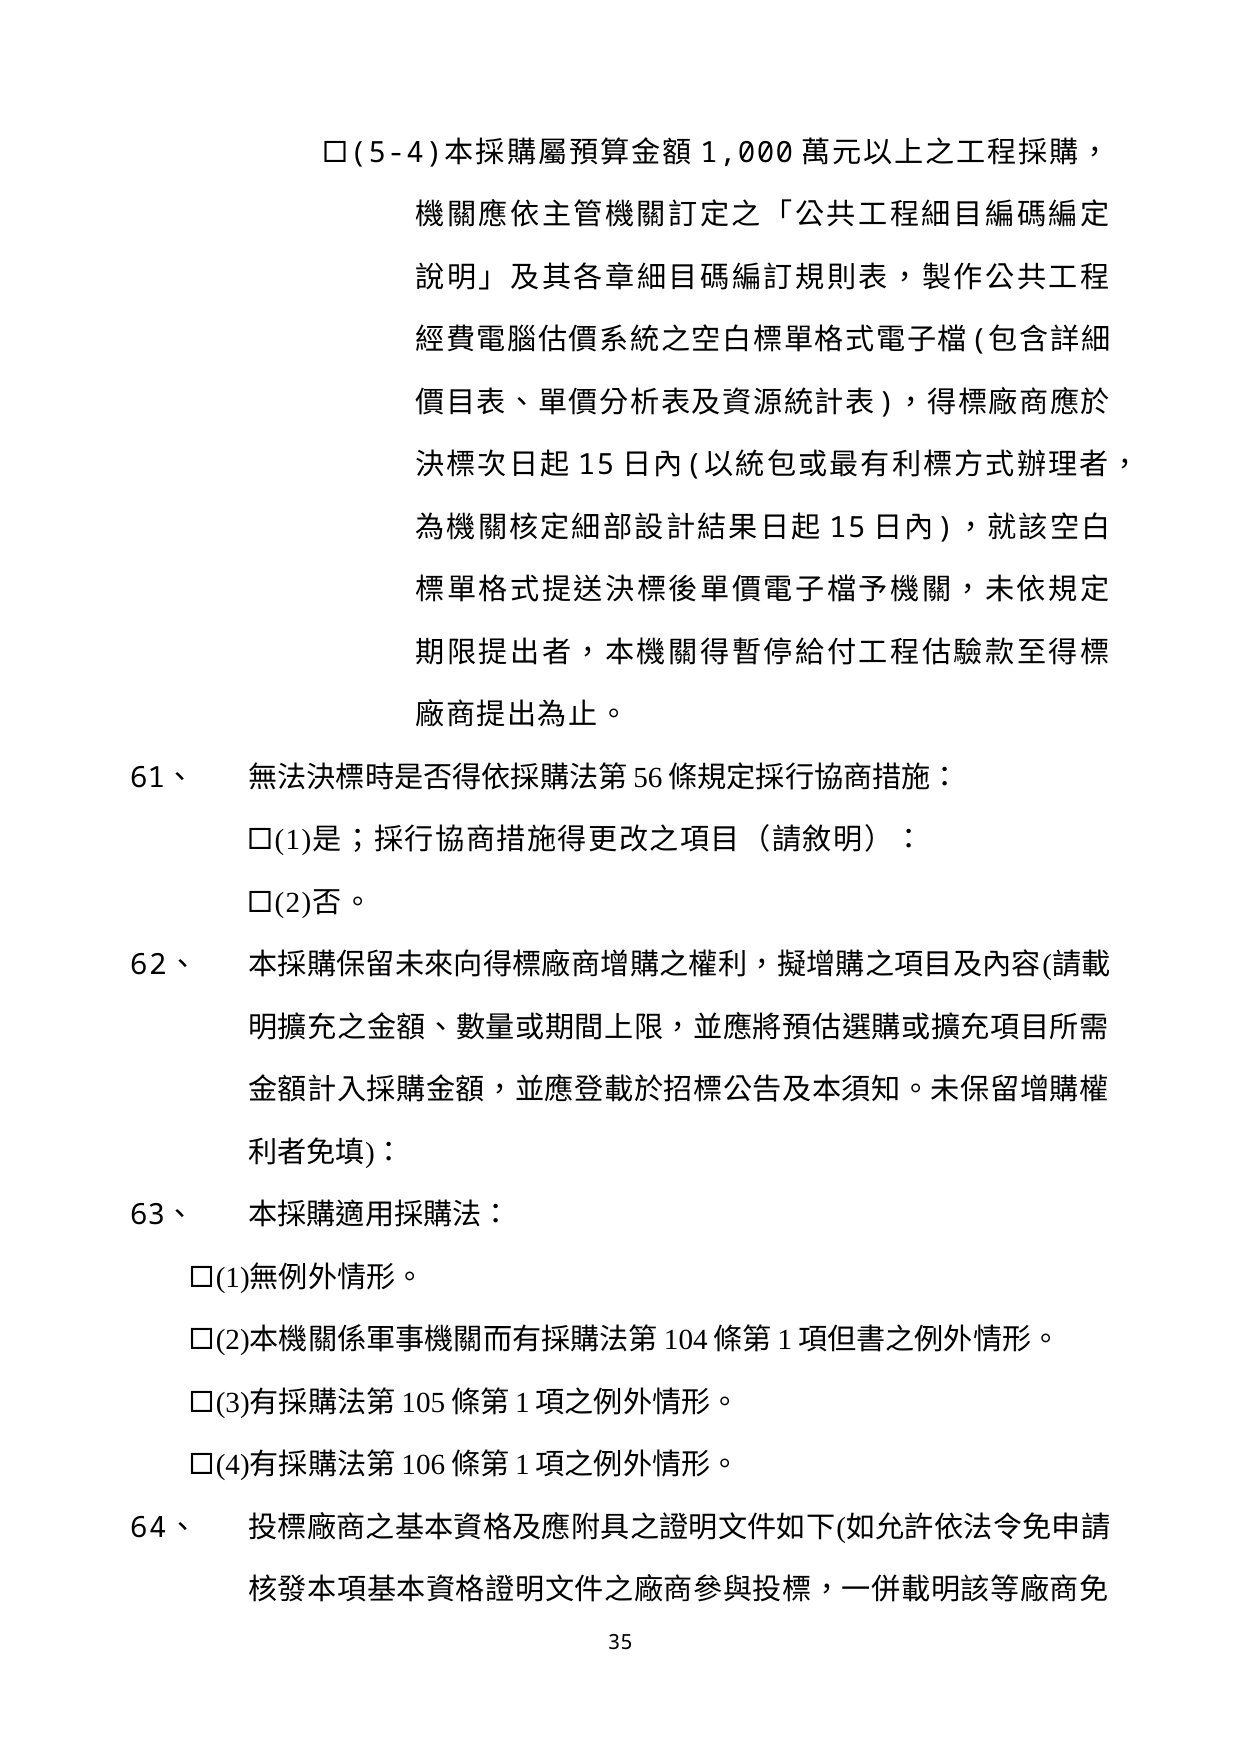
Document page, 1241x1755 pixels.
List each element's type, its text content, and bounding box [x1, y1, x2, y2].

text (4)有採購法第106條第1項之例外情形。 [130, 1420, 1110, 1483]
text (1)無例外情形。 [130, 1233, 1110, 1295]
list 投標廠商之基本資格及應附具之證明文件如下(如允許依法令免申請核發本項基本資格證明文件之廠商參與投標，一併載明該等廠商免 [130, 1483, 1110, 1608]
list 無法決標時是否得依採購法第56條規定採行協商措施： [130, 733, 1110, 795]
text (3)有採購法第105條第1項之例外情形。 [130, 1358, 1110, 1420]
text (2)否。 [247, 858, 1110, 920]
list 本採購適用採購法： [130, 1170, 1110, 1233]
text (1)是；採行協商措施得更改之項目（請敘明）： [247, 795, 1110, 858]
text (5-4)本採購屬預算金額1,000萬元以上之工程採購，機關應依主管機關訂定之「公共工程細目編碼編定說明」及其各章細目碼編訂規則表，製作公共工程經費電腦估價系統之空白標單格式電子檔(包含詳細價目表、單價分析表及資源統計表)，得標廠商應於決標次日起15日內(以統包或最有利標方式辦理者，為機關核定細部設計結果日起15日內)，就該空白標單格式提送決標後單價電子檔予機關，未依規定期限提出者，本機關得暫停給付工程估驗款至得標廠商提出為止。 [322, 108, 1110, 733]
text (2)本機關係軍事機關而有採購法第104條第1項但書之例外情形。 [130, 1295, 1110, 1358]
list 本採購保留未來向得標廠商增購之權利，擬增購之項目及內容(請載 明擴充之金額、數量或期間上限，並應將預估選購或擴充項目所需金額計入採購金額，並應登載於招標公告及本須知。未保留增購權利者免填)： [130, 920, 1110, 1170]
